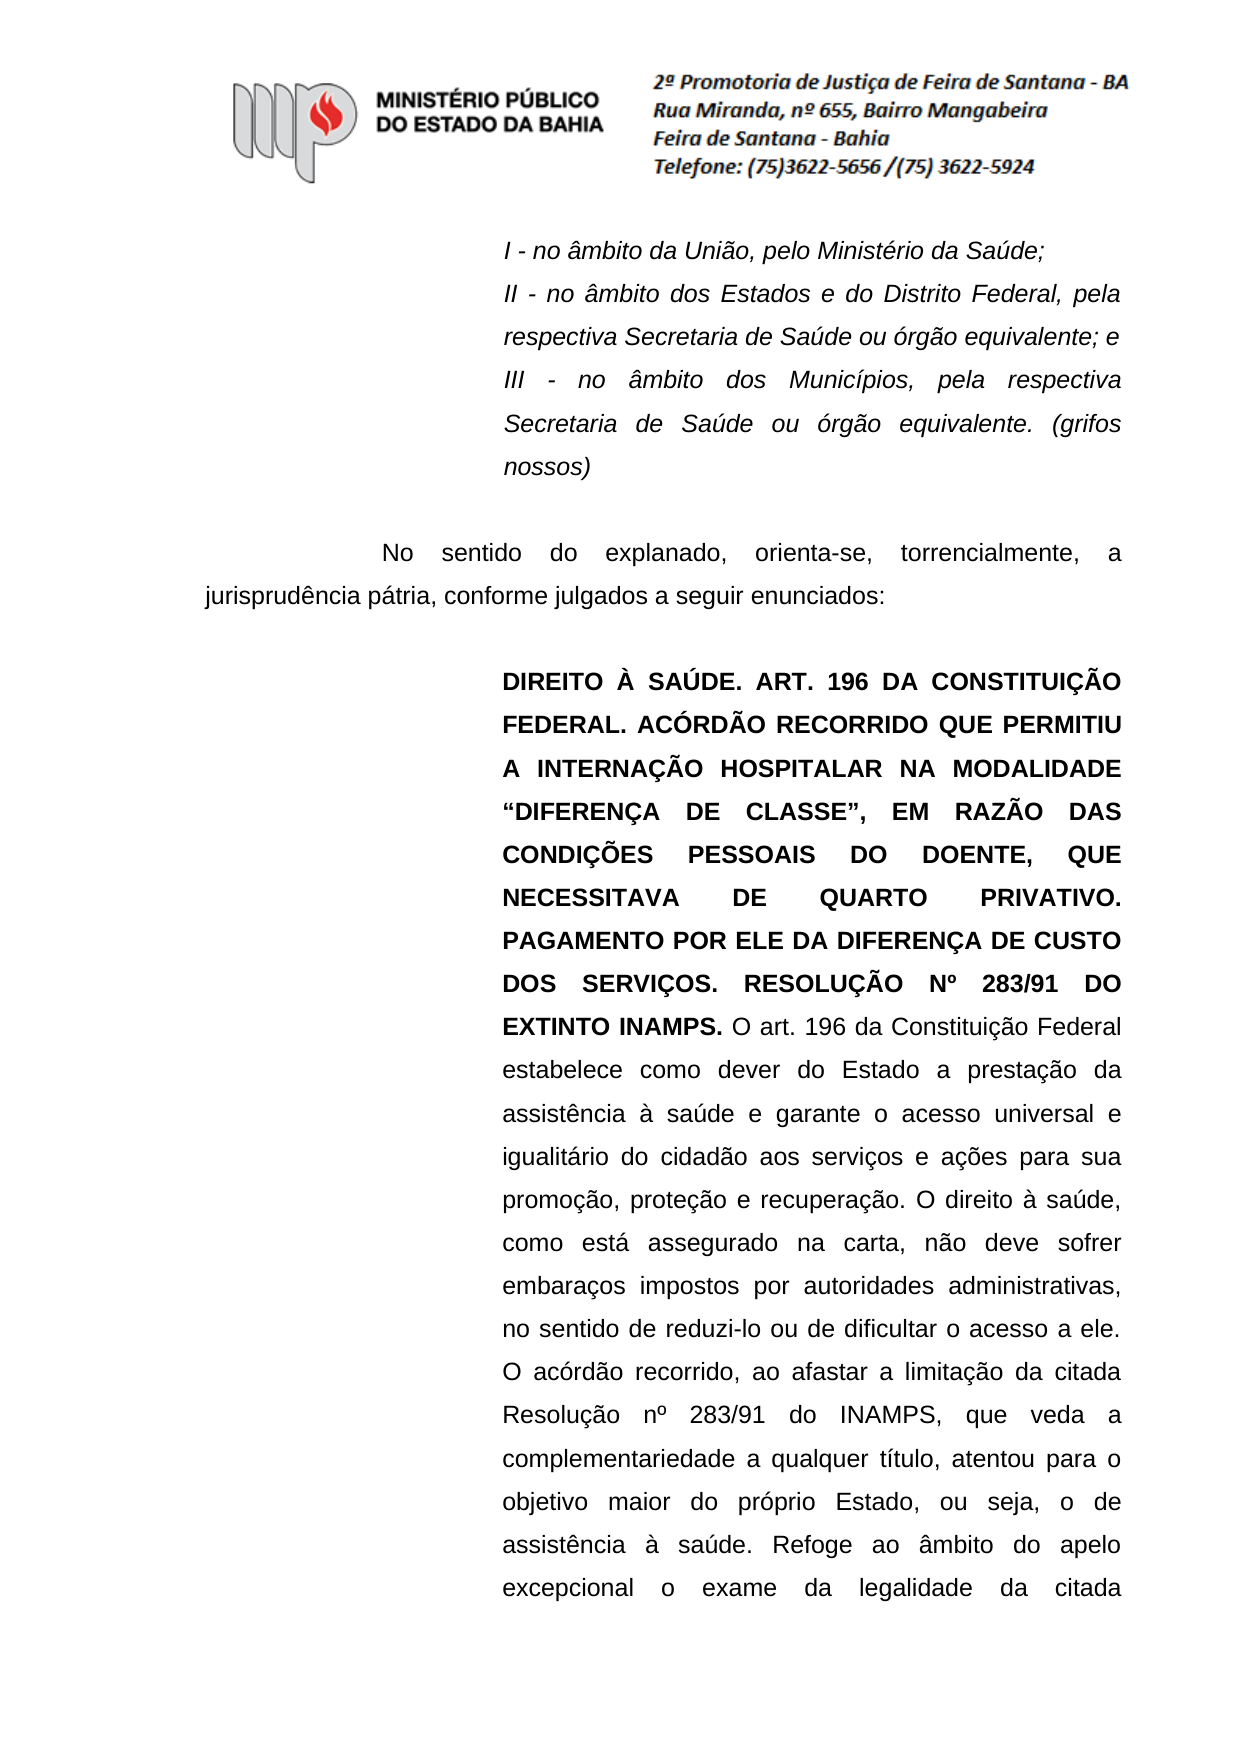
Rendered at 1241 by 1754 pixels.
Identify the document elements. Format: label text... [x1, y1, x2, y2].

text I - no âmbito da União, pelo Ministério da Saúde; [503, 236, 1122, 265]
picture [214, 61, 612, 196]
text III - no âmbito dos Municípios, pela respectiva Secretaria de Saúde ou órgão equivalente. (grifos nossos) [503, 366, 1122, 481]
text II - no âmbito dos Estados e do Distrito Federal, pela respectiva Secretaria de Saúde ou órgão equivalente; e [503, 279, 1122, 351]
text No sentido do explanado, orienta-se, torrencialmente, a jurisprudência pátria, conforme julgados a seguir enunciados: [205, 538, 1122, 610]
picture [644, 58, 1142, 199]
text DIREITO À SAÚDE. ART. 196 DA CONSTITUIÇÃO FEDERAL. ACÓRDÃO RECORRIDO QUE PERMITIU A INTERNAÇÃO HOSPITALAR NA MODALIDADE “DIFERENÇA DE CLASSE”, EM RAZÃO DAS CONDIÇÕES PESSOAIS DO DOENTE, QUE NECESSITAVA DE QUARTO PRIVATIVO. PAGAMENTO POR ELE DA DIFERENÇA DE CUSTO DOS SERVIÇOS. RESOLUÇÃO Nº 283/91 DO EXTINTO INAMPS. O art. 196 da Constituição Federal estabelece como dever do Estado a prestação da assistência à saúde e garante o acesso universal e igualitário do cidadão aos serviços e ações para sua promoção, proteção e recuperação. O direito à saúde, como está assegurado na carta, não deve sofrer embaraços impostos por autoridades administrativas, no sentido de reduzi-lo ou de dificultar o acesso a ele. O acórdão recorrido, ao afastar a limitação da citada Resolução nº 283/91 do INAMPS, que veda a complementariedade a qualquer título, atentou para o objetivo maior do próprio Estado, ou seja, o de assistência à saúde. Refoge ao âmbito do apelo excepcional o exame da legalidade da citada [502, 667, 1122, 1602]
